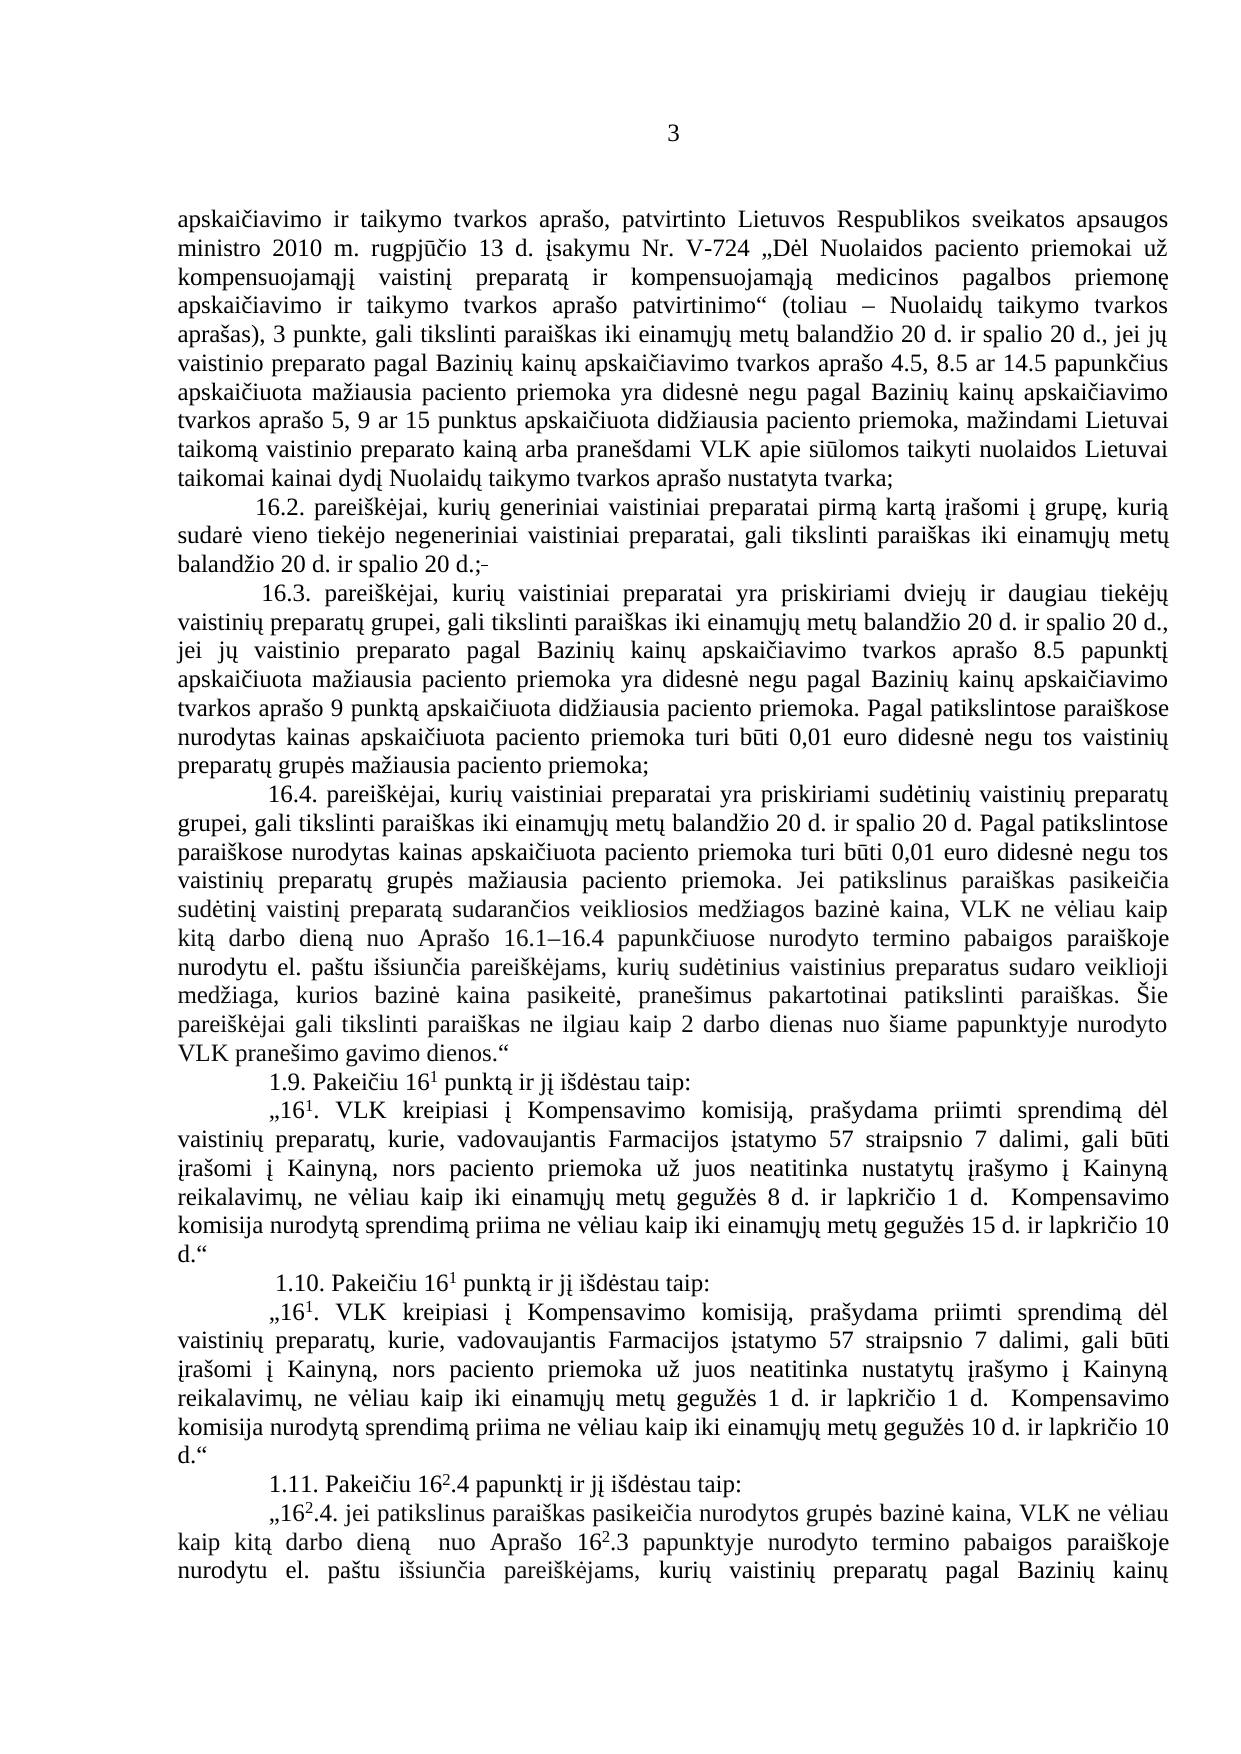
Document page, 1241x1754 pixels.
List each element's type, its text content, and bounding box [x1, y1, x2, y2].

text „161. VLK kreipiasi į Kompensavimo komisiją, prašydama priimti sprendimą dėl vaistinių preparatų, kurie, vadovaujantis Farmacijos įstatymo 57 straipsnio 7 dalimi, gali būti įrašomi į Kainyną, nors paciento priemoka už juos neatitinka nustatytų įrašymo į Kainyną reikalavimų, ne vėliau kaip iki einamųjų metų gegužės 8 d. ir lapkričio 1 d. Kompensavimo komisija nurodytą sprendimą priima ne vėliau kaip iki einamųjų metų gegužės 15 d. ir lapkričio 10 d.“ [177, 1096, 1169, 1268]
text apskaičiavimo ir taikymo tvarkos aprašo, patvirtinto Lietuvos Respublikos sveikatos apsaugos ministro 2010 m. rugpjūčio 13 d. įsakymu Nr. V-724 „Dėl Nuolaidos paciento priemokai už kompensuojamąjį vaistinį preparatą ir kompensuojamąją medicinos pagalbos priemonę apskaičiavimo ir taikymo tvarkos aprašo patvirtinimo“ (toliau – Nuolaidų taikymo tvarkos aprašas), 3 punkte, gali tikslinti paraiškas iki einamųjų metų balandžio 20 d. ir spalio 20 d., jei jų vaistinio preparato pagal Bazinių kainų apskaičiavimo tvarkos aprašo 4.5, 8.5 ar 14.5 papunkčius apskaičiuota mažiausia paciento priemoka yra didesnė negu pagal Bazinių kainų apskaičiavimo tvarkos aprašo 5, 9 ar 15 punktus apskaičiuota didžiausia paciento priemoka, mažindami Lietuvai taikomą vaistinio preparato kainą arba pranešdami VLK apie siūlomos taikyti nuolaidos Lietuvai taikomai kainai dydį Nuolaidų taikymo tvarkos aprašo nustatyta tvarka; [177, 204, 1169, 492]
text 1.11. Pakeičiu 162.4 papunktį ir jį išdėstau taip: [177, 1469, 1169, 1498]
text „162.4. jei patikslinus paraiškas pasikeičia nurodytos grupės bazinė kaina, VLK ne vėliau kaip kitą darbo dieną nuo Aprašo 162.3 papunktyje nurodyto termino pabaigos paraiškoje nurodytu el. paštu išsiunčia pareiškėjams, kurių vaistinių preparatų pagal Bazinių kainų [177, 1498, 1169, 1584]
text 1.10. Pakeičiu 161 punktą ir jį išdėstau taip: [177, 1268, 1169, 1297]
text 16.2. pareiškėjai, kurių generiniai vaistiniai preparatai pirmą kartą įrašomi į grupę, kurią sudarė vieno tiekėjo negeneriniai vaistiniai preparatai, gali tikslinti paraiškas iki einamųjų metų balandžio 20 d. ir spalio 20 d.; [177, 492, 1169, 578]
text 16.4. pareiškėjai, kurių vaistiniai preparatai yra priskiriami sudėtinių vaistinių preparatų grupei, gali tikslinti paraiškas iki einamųjų metų balandžio 20 d. ir spalio 20 d. Pagal patikslintose paraiškose nurodytas kainas apskaičiuota paciento priemoka turi būti 0,01 euro didesnė negu tos vaistinių preparatų grupės mažiausia paciento priemoka. Jei patikslinus paraiškas pasikeičia sudėtinį vaistinį preparatą sudarančios veikliosios medžiagos bazinė kaina, VLK ne vėliau kaip kitą darbo dieną nuo Aprašo 16.1–16.4 papunkčiuose nurodyto termino pabaigos paraiškoje nurodytu el. paštu išsiunčia pareiškėjams, kurių sudėtinius vaistinius preparatus sudaro veiklioji medžiaga, kurios bazinė kaina pasikeitė, pranešimus pakartotinai patikslinti paraiškas. Šie pareiškėjai gali tikslinti paraiškas ne ilgiau kaip 2 darbo dienas nuo šiame papunktyje nurodyto VLK pranešimo gavimo dienos.“ [177, 779, 1169, 1067]
text 1.9. Pakeičiu 161 punktą ir jį išdėstau taip: [177, 1067, 1169, 1096]
text „161. VLK kreipiasi į Kompensavimo komisiją, prašydama priimti sprendimą dėl vaistinių preparatų, kurie, vadovaujantis Farmacijos įstatymo 57 straipsnio 7 dalimi, gali būti įrašomi į Kainyną, nors paciento priemoka už juos neatitinka nustatytų įrašymo į Kainyną reikalavimų, ne vėliau kaip iki einamųjų metų gegužės 1 d. ir lapkričio 1 d. Kompensavimo komisija nurodytą sprendimą priima ne vėliau kaip iki einamųjų metų gegužės 10 d. ir lapkričio 10 d.“ [177, 1297, 1169, 1469]
text 16.3. pareiškėjai, kurių vaistiniai preparatai yra priskiriami dviejų ir daugiau tiekėjų vaistinių preparatų grupei, gali tikslinti paraiškas iki einamųjų metų balandžio 20 d. ir spalio 20 d., jei jų vaistinio preparato pagal Bazinių kainų apskaičiavimo tvarkos aprašo 8.5 papunktį apskaičiuota mažiausia paciento priemoka yra didesnė negu pagal Bazinių kainų apskaičiavimo tvarkos aprašo 9 punktą apskaičiuota didžiausia paciento priemoka. Pagal patikslintose paraiškose nurodytas kainas apskaičiuota paciento priemoka turi būti 0,01 euro didesnė negu tos vaistinių preparatų grupės mažiausia paciento priemoka; [177, 578, 1169, 779]
